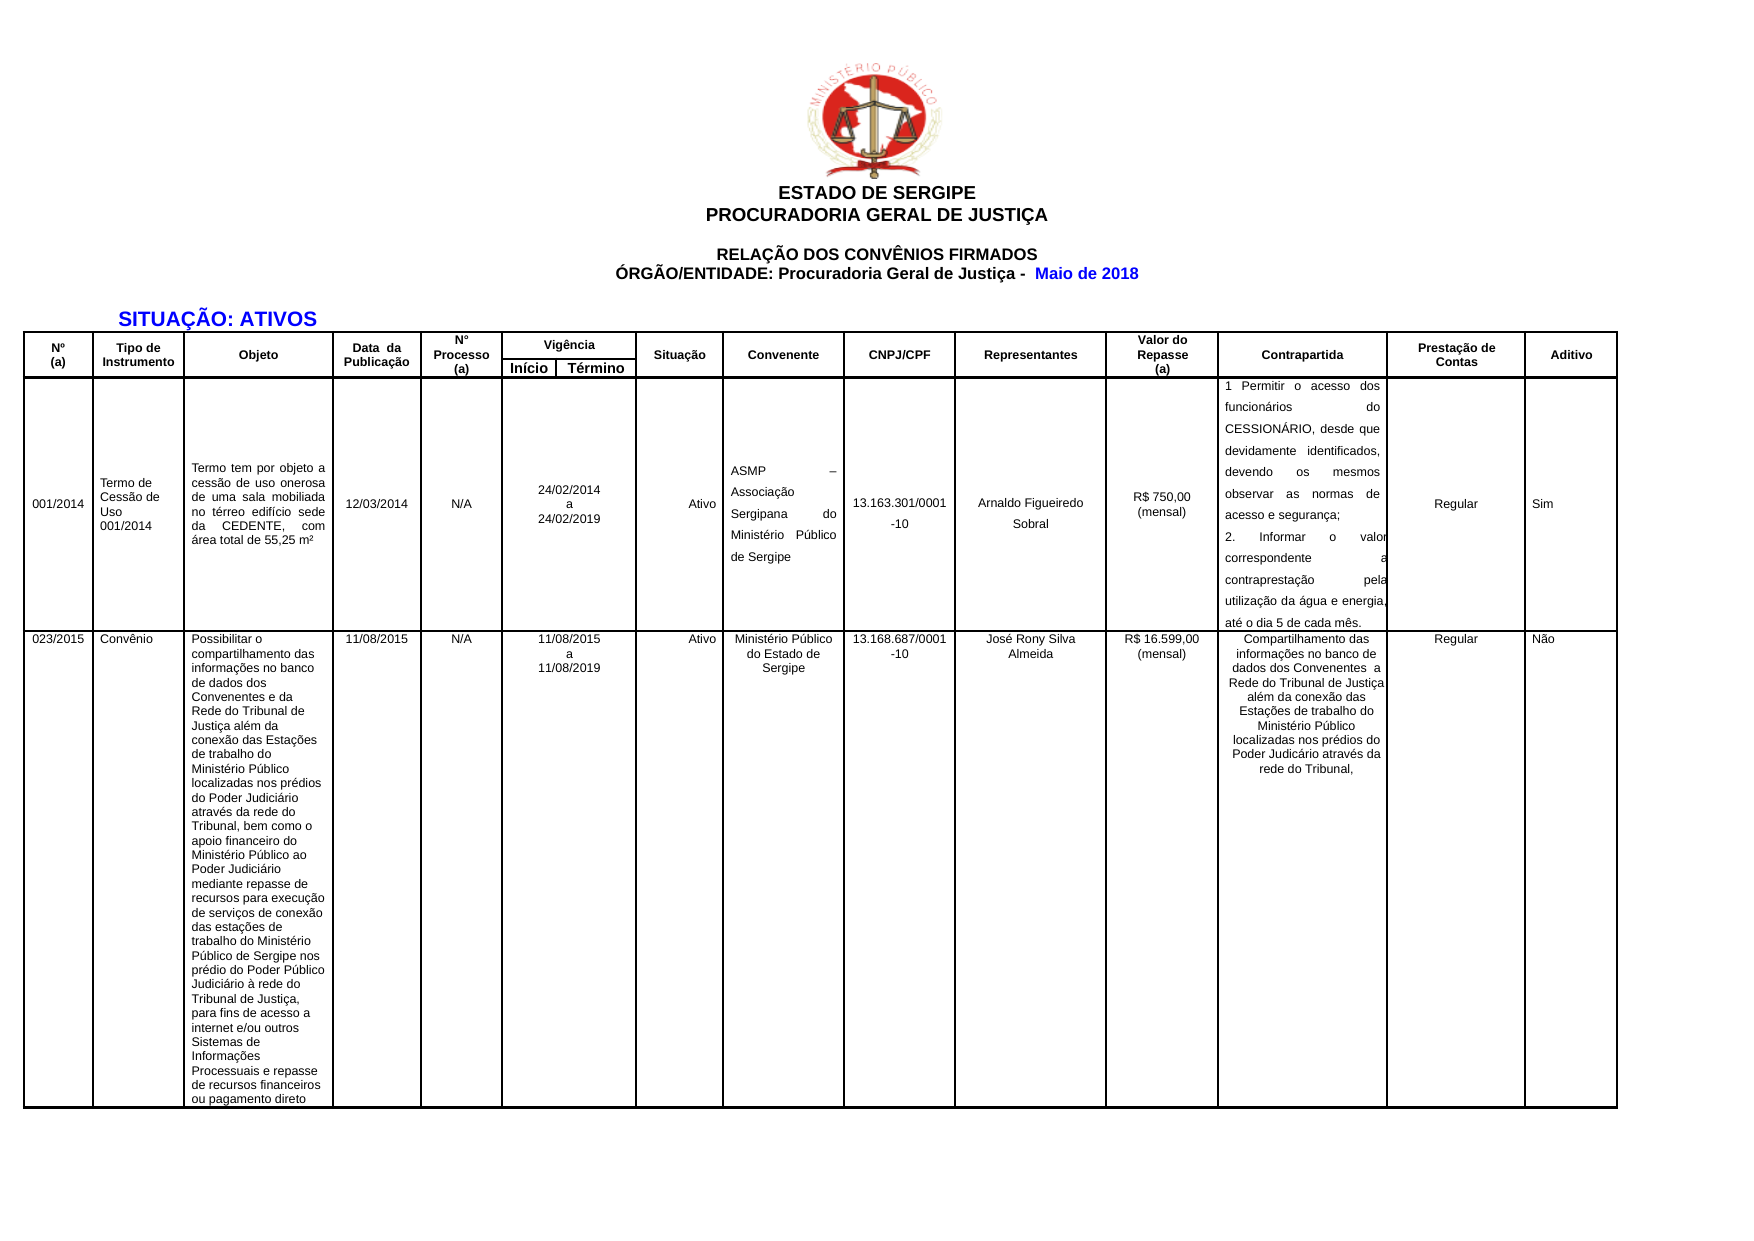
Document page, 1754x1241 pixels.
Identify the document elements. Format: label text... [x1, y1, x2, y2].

table_header Vigência [503, 333, 635, 357]
table_cell 12/03/2014 [334, 379, 420, 630]
table_header Representantes [956, 333, 1105, 376]
table_cell Convênio [94, 632, 183, 1106]
table_cell Regular [1388, 632, 1524, 1106]
table_cell 11/08/2015 [334, 632, 420, 1106]
table_cell Ministério Público do Estado de Sergipe [724, 632, 843, 1106]
table_cell Início [503, 360, 555, 376]
table_cell Ativo [637, 379, 722, 630]
table_header Aditivo [1526, 333, 1616, 376]
table_cell Termo tem por objeto a cessão de uso onerosa de uma sala mobiliada no térreo edifício sede da CEDENTE, com área total de 55,25 m² [185, 379, 332, 630]
text RELAÇÃO DOS CONVÊNIOS FIRMADOS [118, 244, 1636, 263]
text SITUAÇÃO: ATIVOS [118, 307, 1636, 331]
table_cell Término [557, 360, 635, 376]
table_header Situação [637, 333, 722, 376]
table_cell R$ 750,00 (mensal) [1107, 379, 1217, 630]
table_cell 11/08/2015 a 11/08/2019 [503, 632, 635, 1106]
table_header N° Processo (a) [422, 333, 501, 376]
table_cell N/A [422, 379, 501, 630]
text ESTADO DE SERGIPE [118, 182, 1636, 204]
table_cell 13.163.301/0001-10 [845, 379, 954, 630]
table_header Nº (a) [25, 333, 92, 376]
table_cell Ativo [637, 632, 722, 1106]
table_cell ASMP – Associação Sergipana do Ministério Público de Sergipe [724, 379, 843, 630]
table_cell N/A [422, 632, 501, 1106]
table_cell José Rony Silva Almeida [956, 632, 1105, 1106]
table_cell 001/2014 [25, 379, 92, 630]
table_header Data da Publicação [334, 333, 420, 376]
table_cell Arnaldo Figueiredo Sobral [956, 379, 1105, 630]
table_cell Não [1526, 632, 1616, 1106]
table_header Convenente [724, 333, 843, 376]
table_cell 1 Permitir o acesso dos funcionários do CESSIONÁRIO, desde que devidamente identificados, devendo os mesmos observar as normas de acesso e segurança; 2. Informar o valor correspondente a contraprestação pela utilização da água e energia, até o dia 5 de cada mês. [1219, 379, 1386, 630]
table_cell Possibilitar o compartilhamento das informações no banco de dados dos Convenentes e da Rede do Tribunal de Justiça além da conexão das Estações de trabalho do Ministério Público localizadas nos prédios do Poder Judiciário através da rede do Tribunal, bem como o apoio financeiro do Ministério Público ao Poder Judiciário mediante repasse de recursos para execução de serviços de conexão das estações de trabalho do Ministério Público de Sergipe nos prédio do Poder Público Judiciário à rede do Tribunal de Justiça, para fins de acesso a internet e/ou outros Sistemas de Informações Processuais e repasse de recursos financeiros ou pagamento direto [185, 632, 332, 1106]
table_cell Compartilhamento das informações no banco de dados dos Convenentes a Rede do Tribunal de Justiça além da conexão das Estações de trabalho do Ministério Público localizadas nos prédios do Poder Judicário através da rede do Tribunal, [1219, 632, 1386, 1106]
table_cell Termo de Cessão de Uso 001/2014 [94, 379, 183, 630]
table_cell R$ 16.599,00 (mensal) [1107, 632, 1217, 1106]
table_cell 023/2015 [25, 632, 92, 1106]
table_header Valor do Repasse (a) [1107, 333, 1217, 376]
table_header Prestação de Contas [1388, 333, 1524, 376]
table_cell Regular [1388, 379, 1524, 630]
table_header Contrapartida [1219, 333, 1386, 376]
table_header CNPJ/CPF [845, 333, 954, 376]
text ÓRGÃO/ENTIDADE: Procuradoria Geral de Justiça - Maio de 2018 [118, 263, 1636, 283]
table_header Tipo de Instrumento [94, 333, 183, 376]
table_cell 24/02/2014 a 24/02/2019 [503, 379, 635, 630]
table_header Objeto [185, 333, 332, 376]
table_cell 13.168.687/0001-10 [845, 632, 954, 1106]
table_cell Sim [1526, 379, 1616, 630]
text PROCURADORIA GERAL DE JUSTIÇA [118, 204, 1636, 225]
